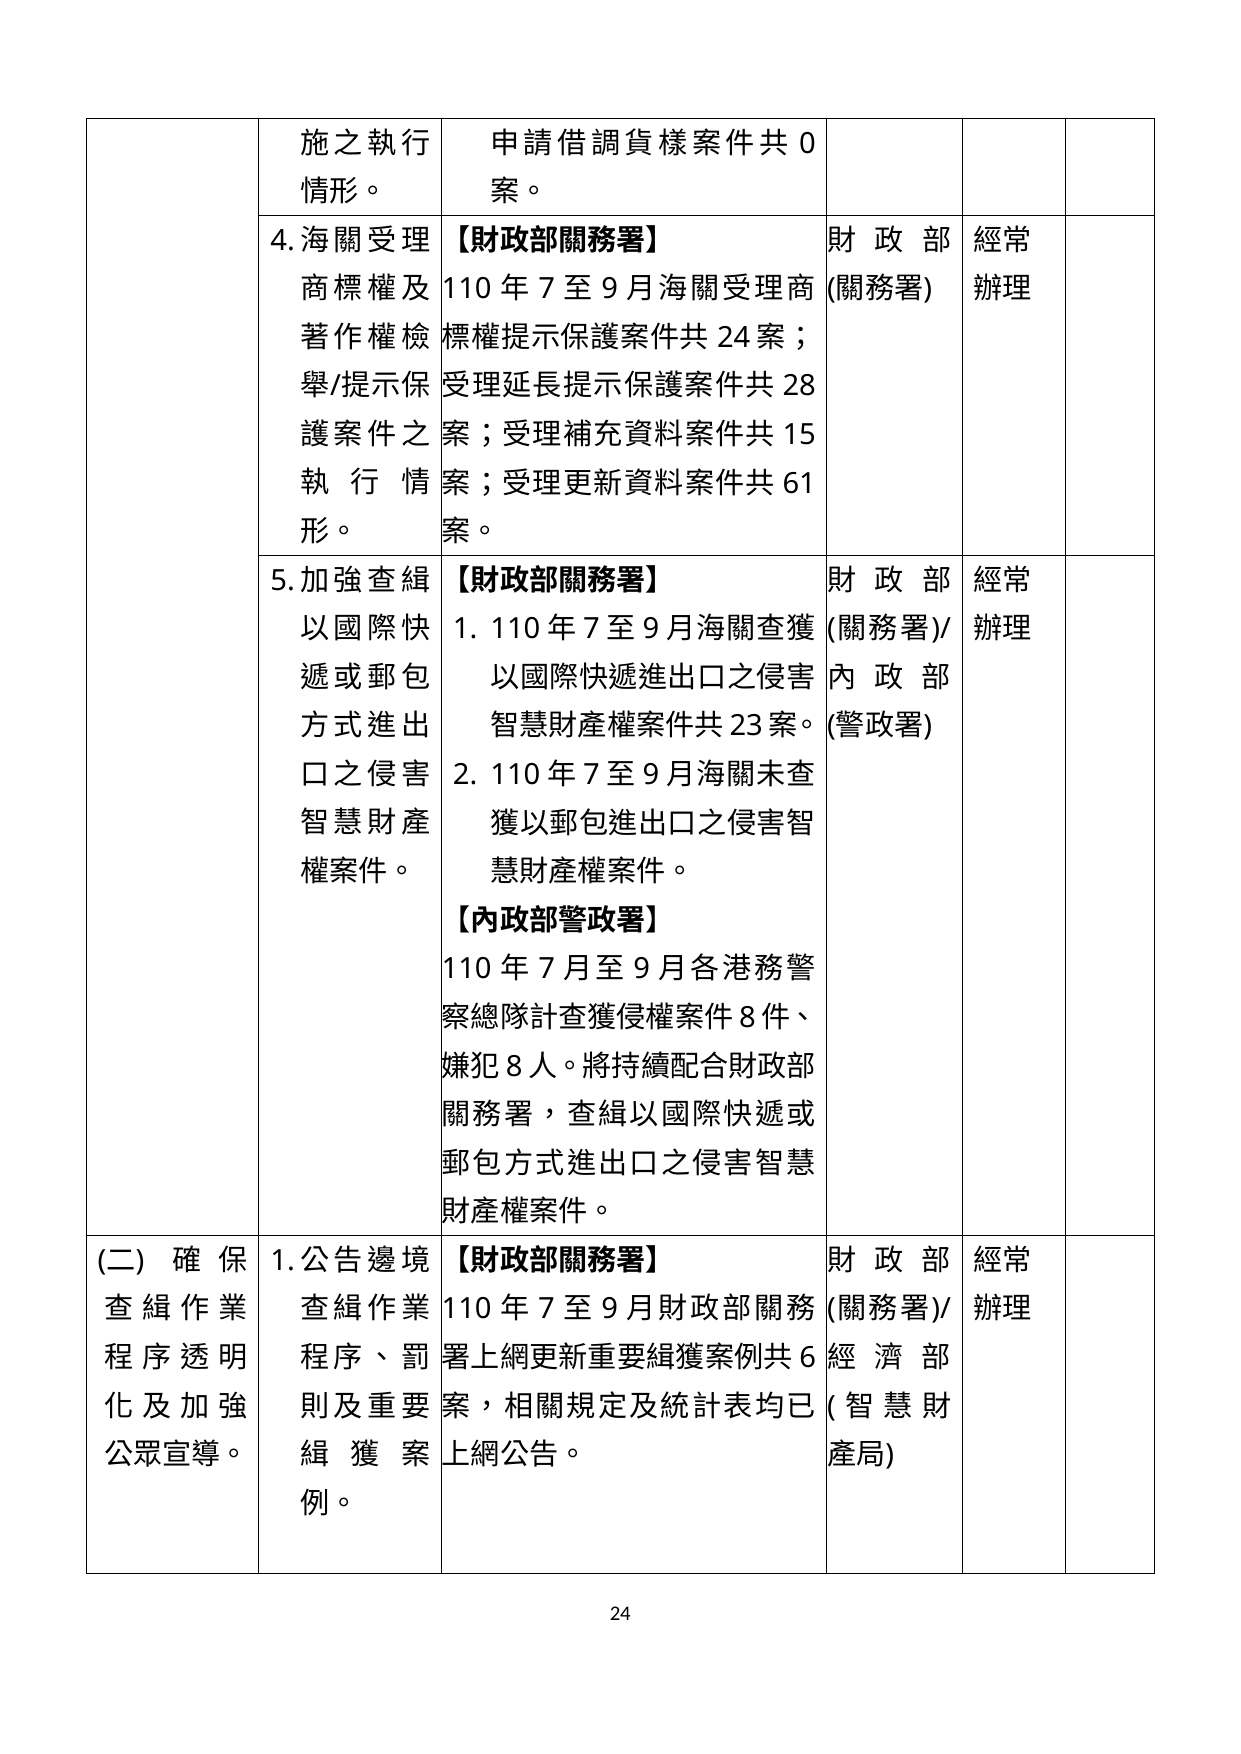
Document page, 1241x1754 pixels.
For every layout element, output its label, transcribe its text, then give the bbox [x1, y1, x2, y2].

table_cell 申請借調貨樣案件共0案。 [442, 119, 826, 215]
table_cell 財政部(關務署)/經濟部(智慧財產局) [827, 1236, 962, 1572]
table_cell 經常辦理 [963, 556, 1065, 1235]
table_cell [963, 119, 1065, 215]
table_cell [827, 119, 962, 215]
table_cell 【財政部關務署】 110年7至9月海關查獲以國際快遞進出口之侵害智慧財產權案件共23案。 110年7至9月海關未查獲以郵包進出口之侵害智慧財產權案件。 【內政部警政署】 110年7月至9月各港務警察總隊計查獲侵權案件8件、嫌犯8人。將持續配合財政部關務署，查緝以國際快遞或郵包方式進出口之侵害智慧財產權案件。 [442, 556, 826, 1235]
table_cell 【財政部關務署】 110年7至9月財政部關務署上網更新重要緝獲案例共6案，相關規定及統計表均已上網公告。 [442, 1236, 826, 1572]
table_cell 公告邊境查緝作業程序、罰則及重要緝獲案例。 [259, 1236, 441, 1572]
table_cell [1066, 216, 1154, 555]
table_cell 海關受理商標權及著作權檢舉/提示保護案件之執行情形。 [259, 216, 441, 555]
table_cell 經常辦理 [963, 216, 1065, 555]
table_cell [1066, 119, 1154, 215]
table_cell 財政部(關務署) [827, 216, 962, 555]
table_cell 財政部(關務署)/內政部(警政署) [827, 556, 962, 1235]
table_cell 加強查緝以國際快遞或郵包方式進出口之侵害智慧財產權案件。 [259, 556, 441, 1235]
table_cell [1066, 1236, 1154, 1572]
table_cell 確保查緝作業程序透明化及加強公眾宣導。 [87, 1236, 258, 1572]
table_cell [87, 119, 258, 1235]
table_cell [1066, 556, 1154, 1235]
table_cell 【財政部關務署】 110年7至9月海關受理商標權提示保護案件共 24案；受理延長提示保護案件共28案；受理補充資料案件共15案；受理更新資料案件共61案。 [442, 216, 826, 555]
table_cell 施之執行情形。 [259, 119, 441, 215]
table_cell 經常辦理 [963, 1236, 1065, 1572]
